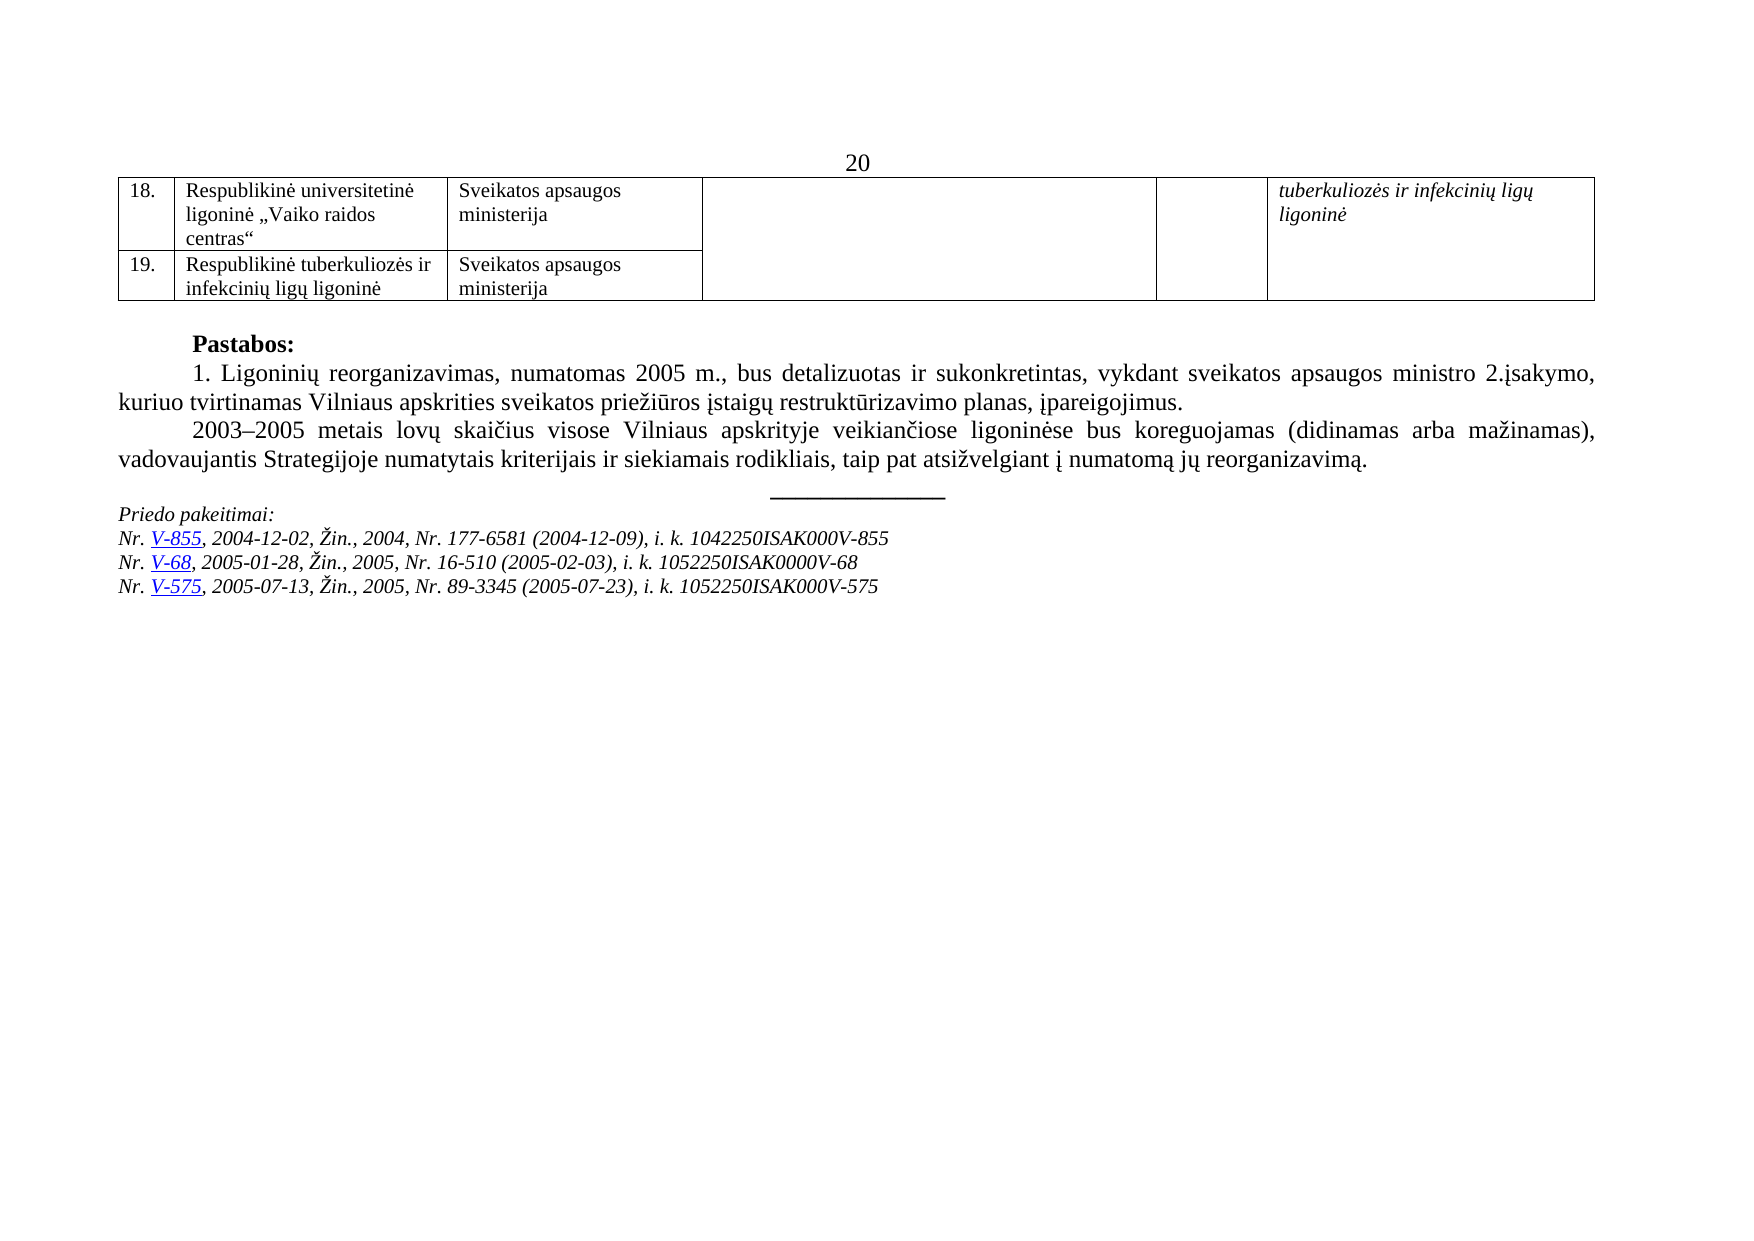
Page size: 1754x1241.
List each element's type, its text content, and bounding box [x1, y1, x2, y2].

table_cell 18. [119, 178, 174, 250]
table_cell [1157, 178, 1267, 299]
text Pastabos: [118, 329, 1597, 358]
table_cell Sveikatos apsaugos ministerija [448, 178, 702, 250]
table_cell 19. [119, 251, 174, 299]
text 1. Ligoninių reorganizavimas, numatomas 2005 m., bus detalizuotas ir sukonkretintas, vykdant sveikatos apsaugos ministro 2.įsakymo, kuriuo tvirtinamas Vilniaus apskrities sveikatos priežiūros įstaigų restruktūrizavimo planas, įpareigojimus. [118, 358, 1597, 416]
text 2003–2005 metais lovų skaičius visose Vilniaus apskrityje veikiančiose ligoninėse bus koreguojamas (didinamas arba mažinamas), vadovaujantis Strategijoje numatytais kriterijais ir siekiamais rodikliais, taip pat atsižvelgiant į numatomą jų reorganizavimą. [118, 416, 1597, 473]
table_cell Respublikinė universitetinė ligoninė „Vaiko raidos centras“ [175, 178, 447, 250]
table_cell [703, 178, 1156, 299]
text Priedo pakeitimai: [118, 502, 1597, 526]
table_cell tuberkuliozės ir infekcinių ligų ligoninė [1268, 178, 1594, 299]
table_cell Sveikatos apsaugos ministerija [448, 251, 702, 299]
text Nr. V-68, 2005-01-28, Žin., 2005, Nr. 16-510 (2005-02-03), i. k. 1052250ISAK0000V-68 [118, 550, 1597, 574]
text ______________ [118, 473, 1597, 502]
text Nr. V-575, 2005-07-13, Žin., 2005, Nr. 89-3345 (2005-07-23), i. k. 1052250ISAK000V-575 [118, 574, 1597, 598]
table_cell Respublikinė tuberkuliozės ir infekcinių ligų ligoninė [175, 251, 447, 299]
text Nr. V-855, 2004-12-02, Žin., 2004, Nr. 177-6581 (2004-12-09), i. k. 1042250ISAK000V-855 [118, 526, 1597, 550]
